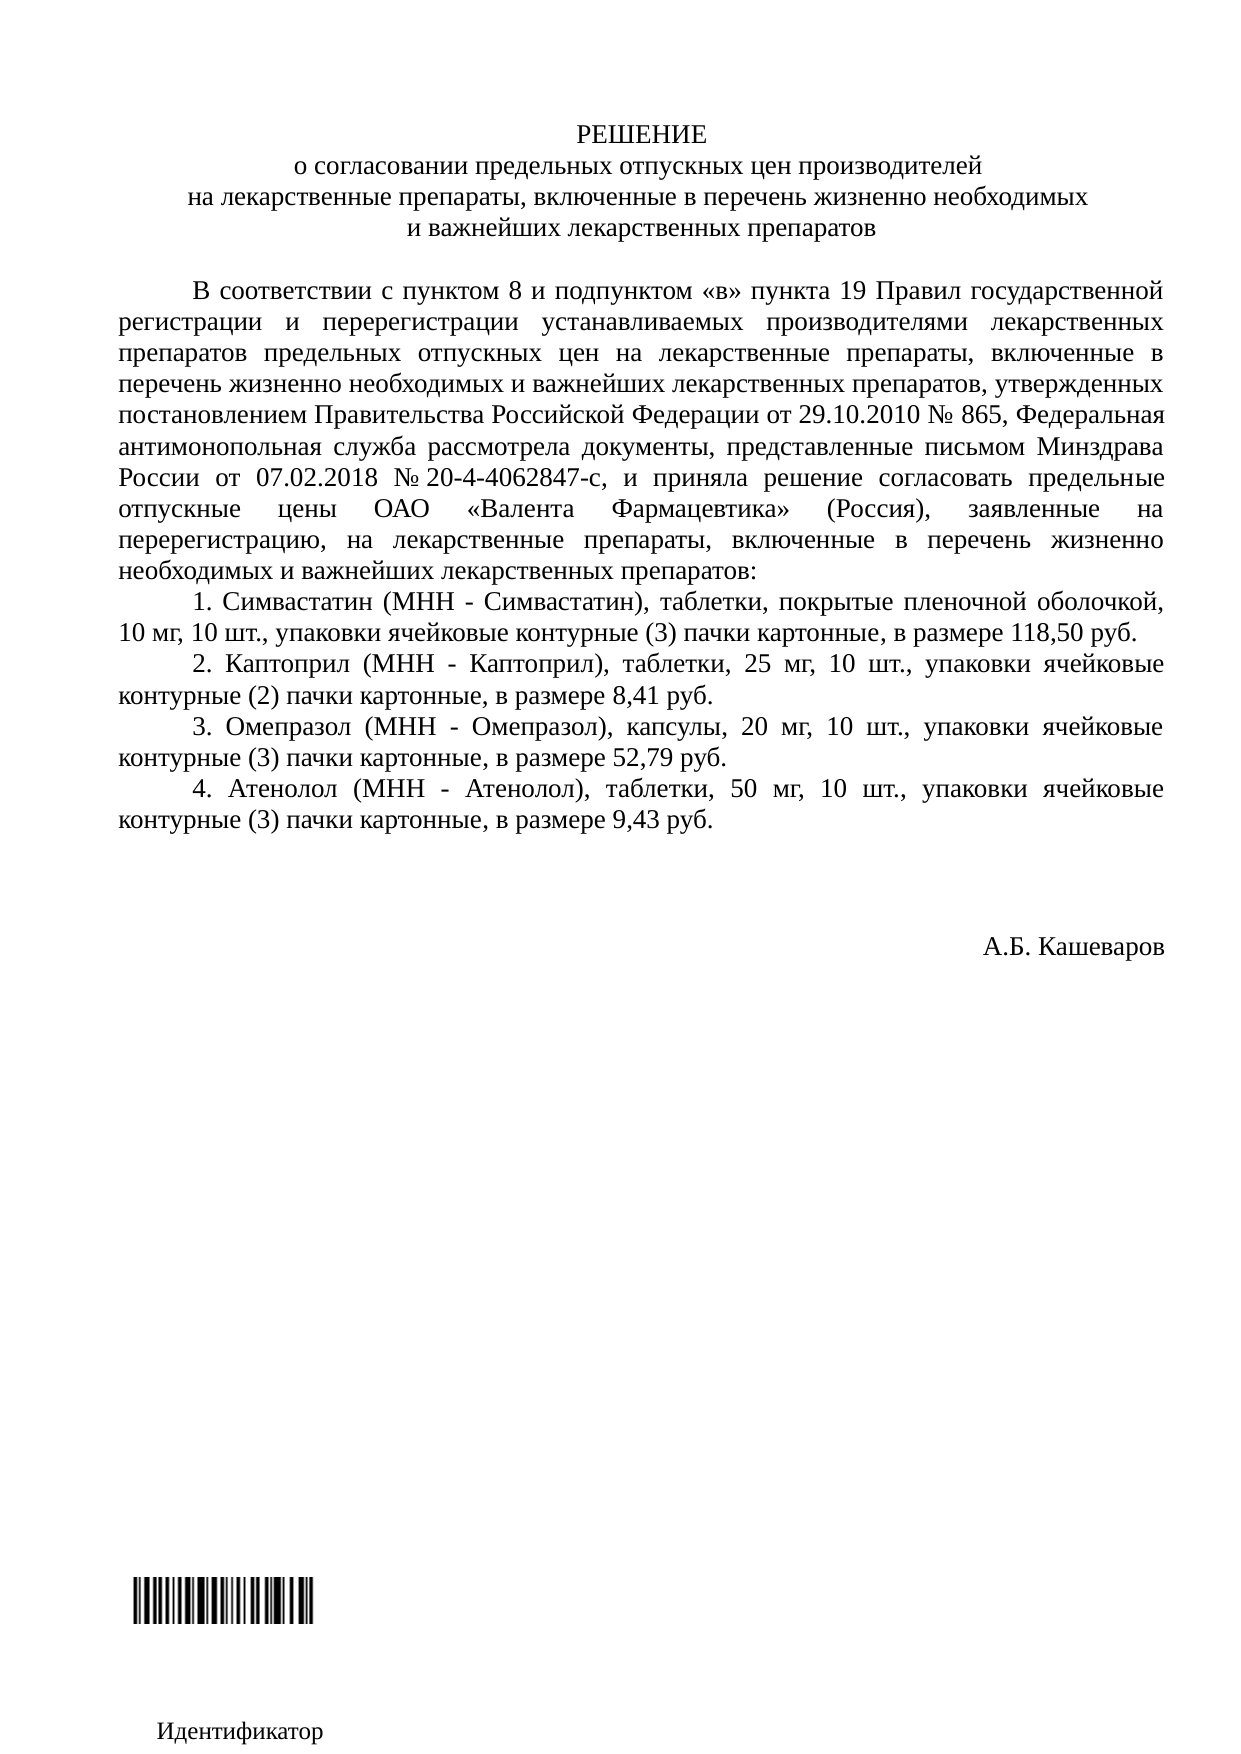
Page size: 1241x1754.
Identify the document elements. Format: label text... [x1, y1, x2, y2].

text и важнейших лекарственных препаратов [118, 212, 1165, 243]
text РЕШЕНИЕ [118, 118, 1165, 149]
text 1. Симвастатин (МНН - Симвастатин), таблетки, покрытые пленочной оболочкой, 10 мг, 10 шт., упаковки ячейковые контурные (3) пачки картонные, в размере 118,50 руб. [118, 585, 1165, 648]
text 3. Омепразол (МНН - Омепразол), капсулы, 20 мг, 10 шт., упаковки ячейковые контурные (3) пачки картонные, в размере 52,79 руб. [118, 710, 1165, 772]
text на лекарственные препараты, включенные в перечень жизненно необходимых [118, 180, 1165, 212]
text В соответствии с пунктом 8 и подпунктом «в» пункта 19 Правил государственной регистрации и перерегистрации устанавливаемых производителями лекарственных препаратов предельных отпускных цен на лекарственные препараты, включенные в перечень жизненно необходимых и важнейших лекарственных препаратов, утвержденных постановлением Правительства Российской Федерации от 29.10.2010 № 865, Федеральная антимонопольная служба рассмотрела документы, представленные письмом Минздрава России от 07.02.2018 № 20-4-4062847-с, и приняла решение согласовать предельные отпускные цены ОАО «Валента Фармацевтика» (Россия), заявленные на перерегистрацию, на лекарственные препараты, включенные в перечень жизненно необходимых и важнейших лекарственных препаратов: [118, 274, 1165, 585]
picture [118, 1577, 331, 1624]
text 2. Каптоприл (МНН - Каптоприл), таблетки, 25 мг, 10 шт., упаковки ячейковые контурные (2) пачки картонные, в размере 8,41 руб. [118, 648, 1165, 710]
text о согласовании предельных отпускных цен производителей [118, 149, 1165, 180]
text 4. Атенолол (МНН - Атенолол), таблетки, 50 мг, 10 шт., упаковки ячейковые контурные (3) пачки картонные, в размере 9,43 руб. [118, 772, 1165, 834]
text А.Б. Кашеваров [118, 930, 1165, 961]
